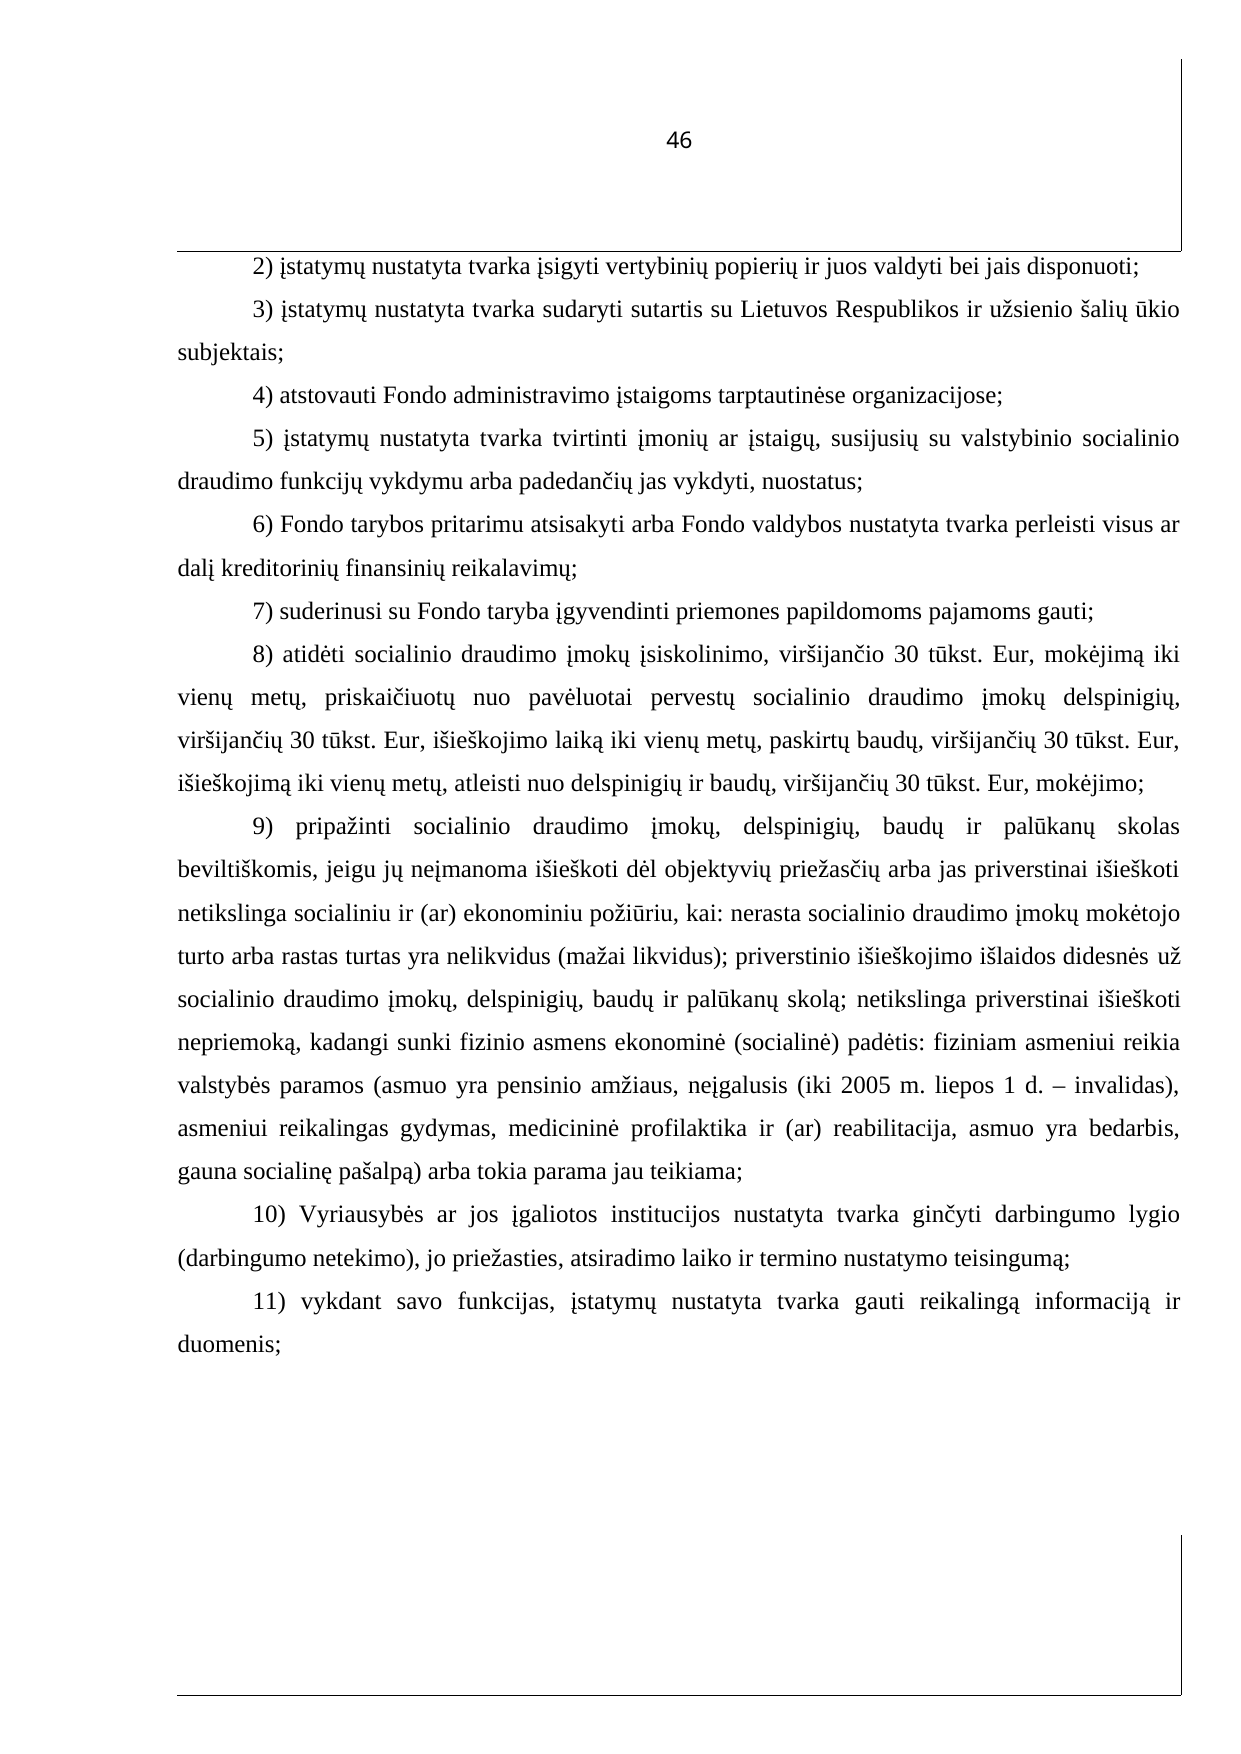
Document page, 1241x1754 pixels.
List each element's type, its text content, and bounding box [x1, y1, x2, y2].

text 7) suderinusi su Fondo taryba įgyvendinti priemones papildomoms pajamoms gauti; [177, 596, 1181, 624]
text 10) Vyriausybės ar jos įgaliotos institucijos nustatyta tvarka ginčyti darbingumo lygio (darbingumo netekimo), jo priežasties, atsiradimo laiko ir termino nustatymo teisingumą; [177, 1199, 1181, 1271]
text 11) vykdant savo funkcijas, įstatymų nustatyta tvarka gauti reikalingą informaciją ir duomenis; [177, 1286, 1181, 1358]
text 5) įstatymų nustatyta tvarka tvirtinti įmonių ar įstaigų, susijusių su valstybinio socialinio draudimo funkcijų vykdymu arba padedančių jas vykdyti, nuostatus; [177, 423, 1181, 495]
text 6) Fondo tarybos pritarimu atsisakyti arba Fondo valdybos nustatyta tvarka perleisti visus ar dalį kreditorinių finansinių reikalavimų; [177, 509, 1181, 581]
text 8) atidėti socialinio draudimo įmokų įsiskolinimo, viršijančio 30 tūkst. Eur, mokėjimą iki vienų metų, priskaičiuotų nuo pavėluotai pervestų socialinio draudimo įmokų delspinigių, viršijančių 30 tūkst. Eur, išieškojimo laiką iki vienų metų, paskirtų baudų, viršijančių 30 tūkst. Eur, išieškojimą iki vienų metų, atleisti nuo delspinigių ir baudų, viršijančių 30 tūkst. Eur, mokėjimo; [177, 639, 1181, 797]
text 9) pripažinti socialinio draudimo įmokų, delspinigių, baudų ir palūkanų skolas beviltiškomis, jeigu jų neįmanoma išieškoti dėl objektyvių priežasčių arba jas priverstinai išieškoti netikslinga socialiniu ir (ar) ekonominiu požiūriu, kai: nerasta socialinio draudimo įmokų mokėtojo turto arba rastas turtas yra nelikvidus (mažai likvidus); priverstinio išieškojimo išlaidos didesnės už socialinio draudimo įmokų, delspinigių, baudų ir palūkanų skolą; netikslinga priverstinai išieškoti nepriemoką, kadangi sunki fizinio asmens ekonominė (socialinė) padėtis: fiziniam asmeniui reikia valstybės paramos (asmuo yra pensinio amžiaus, neįgalusis (iki 2005 m. liepos 1 d. – invalidas), asmeniui reikalingas gydymas, medicininė profilaktika ir (ar) reabilitacija, asmuo yra bedarbis, gauna socialinę pašalpą) arba tokia parama jau teikiama; [177, 811, 1181, 1185]
text 4) atstovauti Fondo administravimo įstaigoms tarptautinėse organizacijose; [177, 380, 1181, 409]
text 3) įstatymų nustatyta tvarka sudaryti sutartis su Lietuvos Respublikos ir užsienio šalių ūkio subjektais; [177, 294, 1181, 366]
text 2) įstatymų nustatyta tvarka įsigyti vertybinių popierių ir juos valdyti bei jais disponuoti; [177, 251, 1181, 279]
